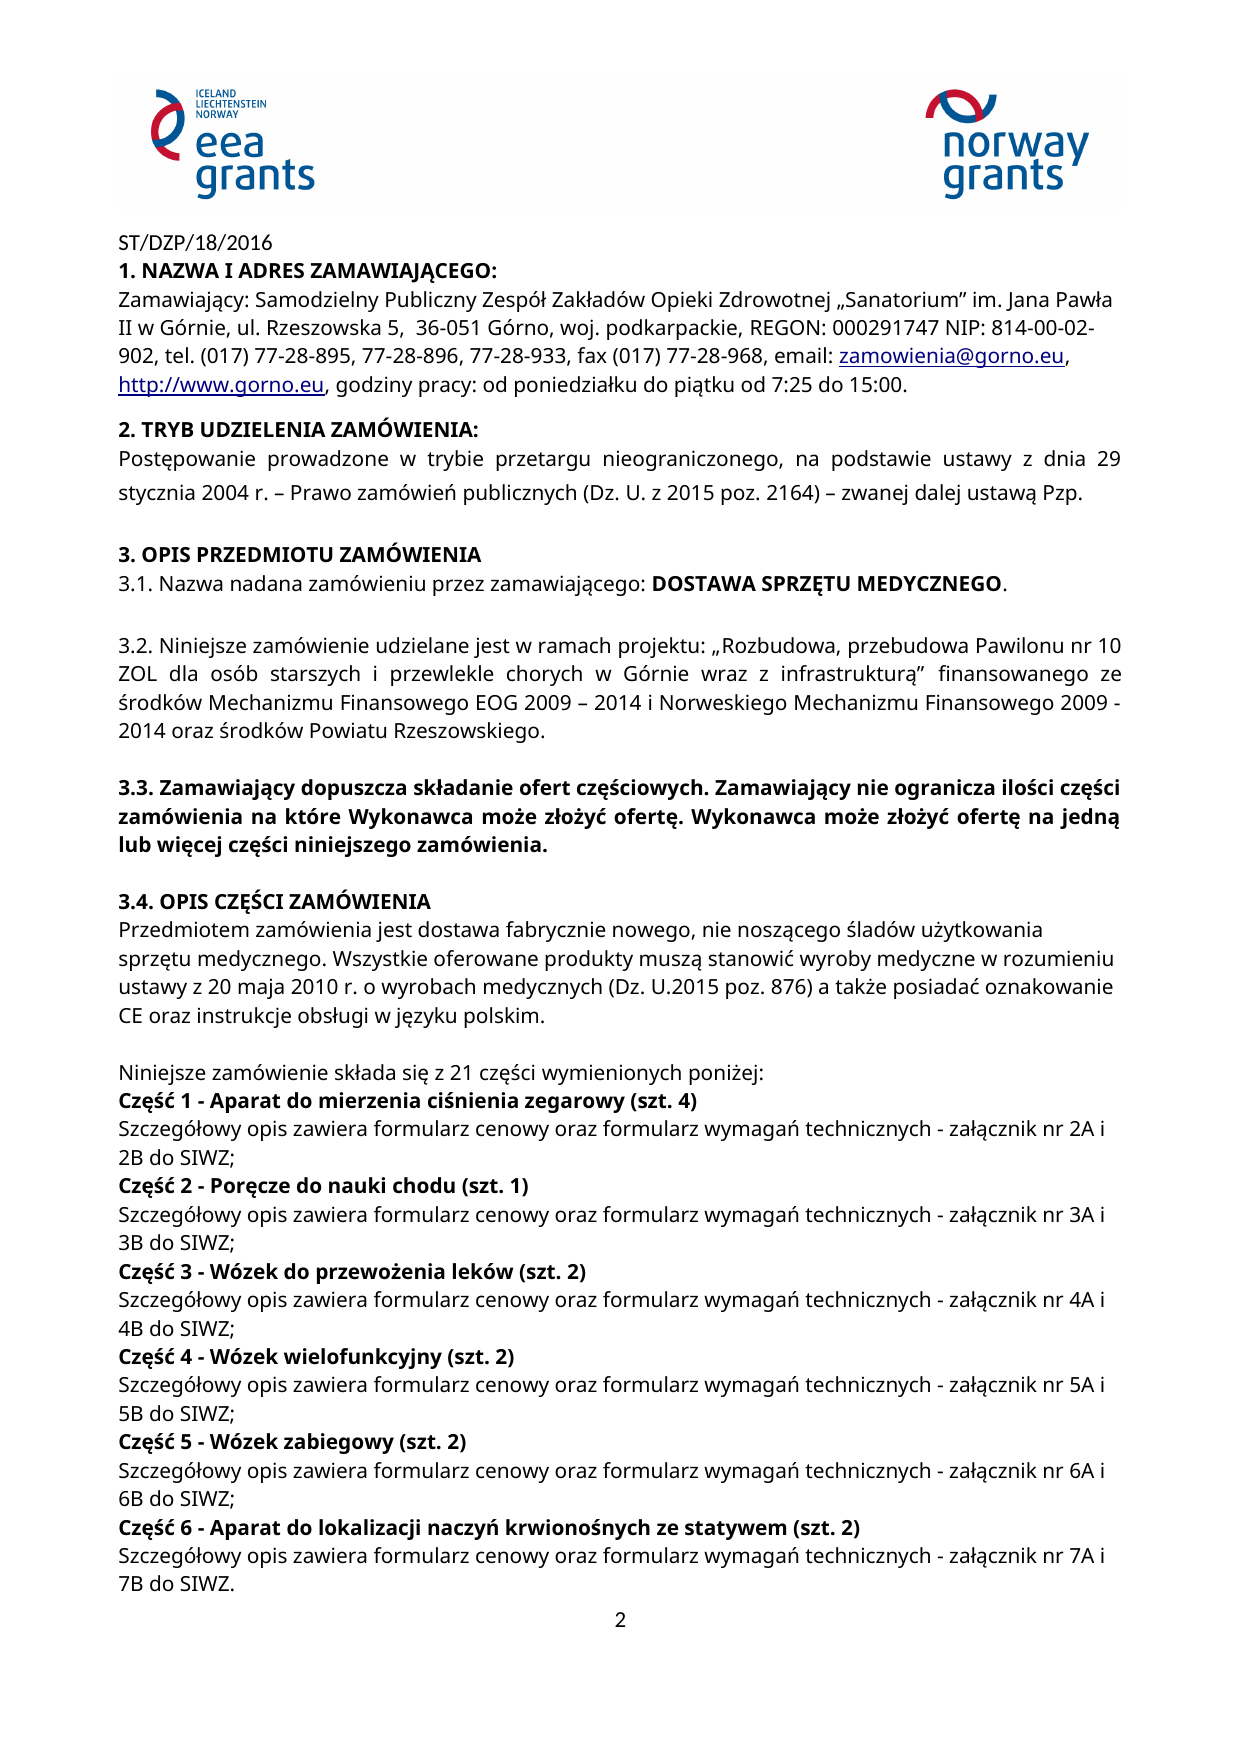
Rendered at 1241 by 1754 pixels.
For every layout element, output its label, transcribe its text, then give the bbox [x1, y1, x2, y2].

list Szczegółowy opis zawiera formularz cenowy oraz formularz wymagań technicznych - załącznik nr 4A i 4B do SIWZ; [118, 1285, 1122, 1342]
list Część 5 - Wózek zabiegowy (szt. 2) [118, 1427, 1122, 1456]
subtitle 3. OPIS PRZEDMIOTU ZAMÓWIENIA [118, 512, 1122, 569]
subtitle 1. NAZWA I ADRES ZAMAWIAJĄCEGO: [118, 256, 1122, 285]
text Postępowanie prowadzone w trybie przetargu nieograniczonego, na podstawie ustawy z dnia 29 stycznia 2004 r. – Prawo zamówień publicznych (Dz. U. z 2015 poz. 2164) – zwanej dalej ustawą Pzp. [118, 444, 1122, 506]
text 3.1. Nazwa nadana zamówieniu przez zamawiającego: DOSTAWA SPRZĘTU MEDYCZNEGO. [118, 569, 1122, 597]
list Szczegółowy opis zawiera formularz cenowy oraz formularz wymagań technicznych - załącznik nr 6A i 6B do SIWZ; [118, 1456, 1122, 1513]
list Szczegółowy opis zawiera formularz cenowy oraz formularz wymagań technicznych - załącznik nr 5A i 5B do SIWZ; [118, 1371, 1122, 1427]
list Szczegółowy opis zawiera formularz cenowy oraz formularz wymagań technicznych - załącznik nr 2A i 2B do SIWZ; [118, 1114, 1122, 1171]
list Część 6 - Aparat do lokalizacji naczyń krwionośnych ze statywem (szt. 2) [118, 1513, 1122, 1541]
list Szczegółowy opis zawiera formularz cenowy oraz formularz wymagań technicznych - załącznik nr 3A i 3B do SIWZ; [118, 1200, 1122, 1257]
text 3.3. Zamawiający dopuszcza składanie ofert częściowych. Zamawiający nie ogranicza ilości części zamówienia na które Wykonawca może złożyć ofertę. Wykonawca może złożyć ofertę na jedną lub więcej części niniejszego zamówienia. [118, 773, 1122, 859]
text Przedmiotem zamówienia jest dostawa fabrycznie nowego, nie noszącego śladów użytkowania sprzętu medycznego. Wszystkie oferowane produkty muszą stanowić wyroby medyczne w rozumieniu ustawy z 20 maja 2010 r. o wyrobach medycznych (Dz. U.2015 poz. 876) a także posiadać oznakowanie CE oraz instrukcje obsługi w języku polskim. [118, 916, 1122, 1029]
list Część 3 - Wózek do przewożenia leków (szt. 2) [118, 1257, 1122, 1285]
text Część 1 - Aparat do mierzenia ciśnienia zegarowy (szt. 4) [118, 1086, 1122, 1114]
list Część 4 - Wózek wielofunkcyjny (szt. 2) [118, 1342, 1122, 1371]
text Niniejsze zamówienie składa się z 21 części wymienionych poniżej: [118, 1058, 1122, 1086]
list Część 2 - Poręcze do nauki chodu (szt. 1) [118, 1171, 1122, 1200]
list Szczegółowy opis zawiera formularz cenowy oraz formularz wymagań technicznych - załącznik nr 7A i 7B do SIWZ. [118, 1541, 1122, 1598]
text Zamawiający: Samodzielny Publiczny Zespół Zakładów Opieki Zdrowotnej „Sanatorium” im. Jana Pawła II w Górnie, ul. Rzeszowska 5, 36-051 Górno, woj. podkarpackie, REGON: 000291747 NIP: 814-00-02-902, tel. (017) 77-28-895, 77-28-896, 77-28-933, fax (017) 77-28-968, email: zamowienia@gorno.eu, http://www.gorno.eu, godziny pracy: od poniedziałku do piątku od 7:25 do 15:00. [118, 285, 1122, 398]
subtitle 2. TRYB UDZIELENIA ZAMÓWIENIA: [118, 415, 1122, 444]
list 3.4. OPIS CZĘŚCI ZAMÓWIENIA [118, 887, 1122, 916]
text 3.2. Niniejsze zamówienie udzielane jest w ramach projektu: „Rozbudowa, przebudowa Pawilonu nr 10 ZOL dla osób starszych i przewlekle chorych w Górnie wraz z infrastrukturą” finansowanego ze środków Mechanizmu Finansowego EOG 2009 – 2014 i Norweskiego Mechanizmu Finansowego 2009 -2014 oraz środków Powiatu Rzeszowskiego. [118, 631, 1122, 745]
